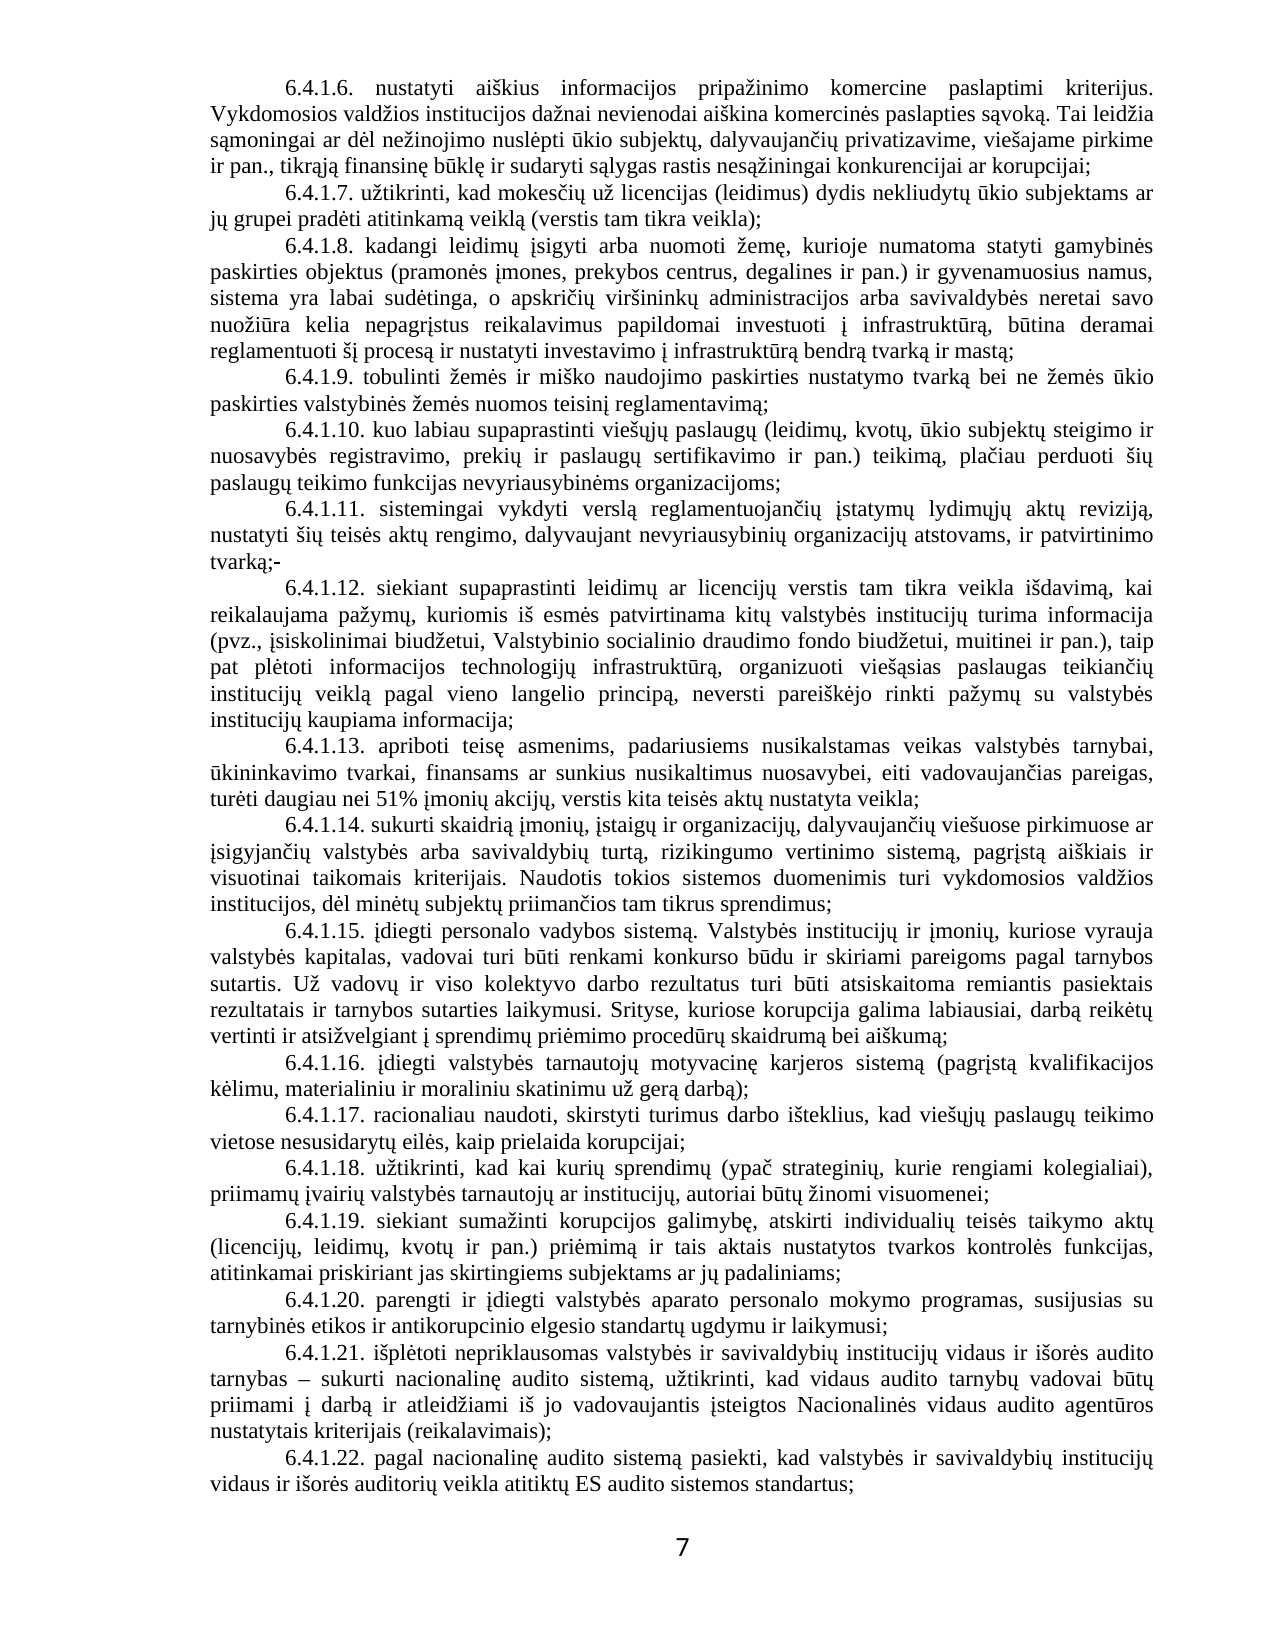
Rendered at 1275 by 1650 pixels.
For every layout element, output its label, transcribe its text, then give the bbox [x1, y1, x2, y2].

text 6.4.1.12. siekiant supaprastinti leidimų ar licencijų verstis tam tikra veikla išdavimą, kai reikalaujama pažymų, kuriomis iš esmės patvirtinama kitų valstybės institucijų turima informacija (pvz., įsiskolinimai biudžetui, Valstybinio socialinio draudimo fondo biudžetui, muitinei ir pan.), taip pat plėtoti informacijos technologijų infrastruktūrą, organizuoti viešąsias paslaugas teikiančių institucijų veiklą pagal vieno langelio principą, neversti pareiškėjo rinkti pažymų su valstybės institucijų kaupiama informacija; [210, 574, 1155, 732]
text 6.4.1.15. įdiegti personalo vadybos sistemą. Valstybės institucijų ir įmonių, kuriose vyrauja valstybės kapitalas, vadovai turi būti renkami konkurso būdu ir skiriami pareigoms pagal tarnybos sutartis. Už vadovų ir viso kolektyvo darbo rezultatus turi būti atsiskaitoma remiantis pasiektais rezultatais ir tarnybos sutarties laikymusi. Srityse, kuriose korupcija galima labiausiai, darbą reikėtų vertinti ir atsižvelgiant į sprendimų priėmimo procedūrų skaidrumą bei aiškumą; [210, 917, 1155, 1049]
text 6.4.1.20. parengti ir įdiegti valstybės aparato personalo mokymo programas, susijusias su tarnybinės etikos ir antikorupcinio elgesio standartų ugdymu ir laikymusi; [210, 1286, 1155, 1338]
text 6.4.1.9. tobulinti žemės ir miško naudojimo paskirties nustatymo tvarką bei ne žemės ūkio paskirties valstybinės žemės nuomos teisinį reglamentavimą; [210, 363, 1155, 416]
text 6.4.1.8. kadangi leidimų įsigyti arba nuomoti žemę, kurioje numatoma statyti gamybinės paskirties objektus (pramonės įmones, prekybos centrus, degalines ir pan.) ir gyvenamuosius namus, sistema yra labai sudėtinga, o apskričių viršininkų administracijos arba savivaldybės neretai savo nuožiūra kelia nepagrįstus reikalavimus papildomai investuoti į infrastruktūrą, būtina deramai reglamentuoti šį procesą ir nustatyti investavimo į infrastruktūrą bendrą tvarką ir mastą; [210, 232, 1155, 363]
text 6.4.1.17. racionaliau naudoti, skirstyti turimus darbo išteklius, kad viešųjų paslaugų teikimo vietose nesusidarytų eilės, kaip prielaida korupcijai; [210, 1101, 1155, 1154]
text 6.4.1.7. užtikrinti, kad mokesčių už licencijas (leidimus) dydis nekliudytų ūkio subjektams ar jų grupei pradėti atitinkamą veiklą (verstis tam tikra veikla); [210, 179, 1155, 232]
text 6.4.1.21. išplėtoti nepriklausomas valstybės ir savivaldybių institucijų vidaus ir išorės audito tarnybas – sukurti nacionalinę audito sistemą, užtikrinti, kad vidaus audito tarnybų vadovai būtų priimami į darbą ir atleidžiami iš jo vadovaujantis įsteigtos Nacionalinės vidaus audito agentūros nustatytais kriterijais (reikalavimais); [210, 1338, 1155, 1444]
text 6.4.1.13. apriboti teisę asmenims, padariusiems nusikalstamas veikas valstybės tarnybai, ūkininkavimo tvarkai, finansams ar sunkius nusikaltimus nuosavybei, eiti vadovaujančias pareigas, turėti daugiau nei 51% įmonių akcijų, verstis kita teisės aktų nustatyta veikla; [210, 732, 1155, 811]
text 6.4.1.11. sistemingai vykdyti verslą reglamentuojančių įstatymų lydimųjų aktų reviziją, nustatyti šių teisės aktų rengimo, dalyvaujant nevyriausybinių organizacijų atstovams, ir patvirtinimo tvarką; [210, 495, 1155, 574]
text 6.4.1.18. užtikrinti, kad kai kurių sprendimų (ypač strateginių, kurie rengiami kolegialiai), priimamų įvairių valstybės tarnautojų ar institucijų, autoriai būtų žinomi visuomenei; [210, 1154, 1155, 1207]
text 6.4.1.19. siekiant sumažinti korupcijos galimybę, atskirti individualių teisės taikymo aktų (licencijų, leidimų, kvotų ir pan.) priėmimą ir tais aktais nustatytos tvarkos kontrolės funkcijas, atitinkamai priskiriant jas skirtingiems subjektams ar jų padaliniams; [210, 1207, 1155, 1286]
text 6.4.1.10. kuo labiau supaprastinti viešųjų paslaugų (leidimų, kvotų, ūkio subjektų steigimo ir nuosavybės registravimo, prekių ir paslaugų sertifikavimo ir pan.) teikimą, plačiau perduoti šių paslaugų teikimo funkcijas nevyriausybinėms organizacijoms; [210, 416, 1155, 495]
text 6.4.1.16. įdiegti valstybės tarnautojų motyvacinę karjeros sistemą (pagrįstą kvalifikacijos kėlimu, materialiniu ir moraliniu skatinimu už gerą darbą); [210, 1049, 1155, 1101]
text 6.4.1.6. nustatyti aiškius informacijos pripažinimo komercine paslaptimi kriterijus. Vykdomosios valdžios institucijos dažnai nevienodai aiškina komercinės paslapties sąvoką. Tai leidžia sąmoningai ar dėl nežinojimo nuslėpti ūkio subjektų, dalyvaujančių privatizavime, viešajame pirkime ir pan., tikrąją finansinę būklę ir sudaryti sąlygas rastis nesąžiningai konkurencijai ar korupcijai; [210, 73, 1155, 179]
text 6.4.1.14. sukurti skaidrią įmonių, įstaigų ir organizacijų, dalyvaujančių viešuose pirkimuose ar įsigyjančių valstybės arba savivaldybių turtą, rizikingumo vertinimo sistemą, pagrįstą aiškiais ir visuotinai taikomais kriterijais. Naudotis tokios sistemos duomenimis turi vykdomosios valdžios institucijos, dėl minėtų subjektų priimančios tam tikrus sprendimus; [210, 811, 1155, 917]
text 6.4.1.22. pagal nacionalinę audito sistemą pasiekti, kad valstybės ir savivaldybių institucijų vidaus ir išorės auditorių veikla atitiktų ES audito sistemos standartus; [210, 1444, 1155, 1497]
